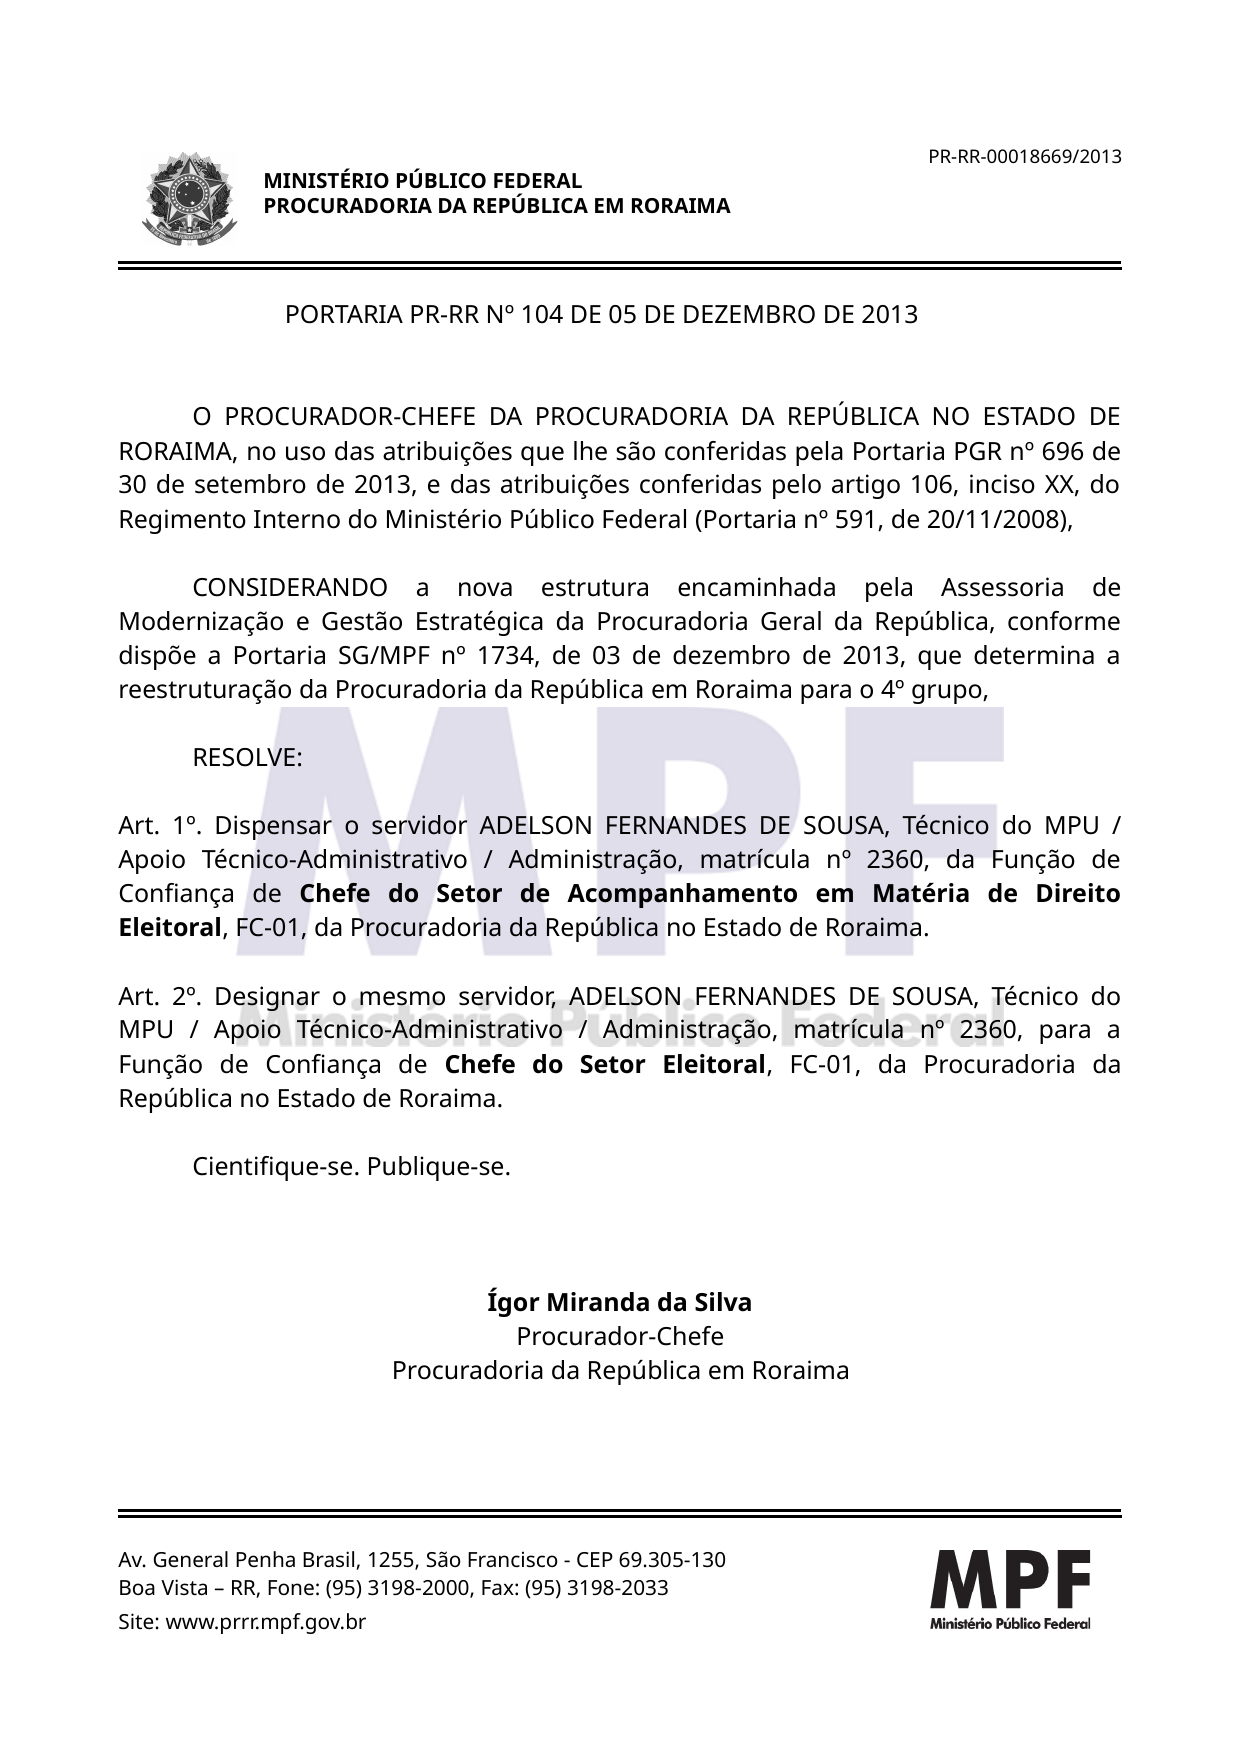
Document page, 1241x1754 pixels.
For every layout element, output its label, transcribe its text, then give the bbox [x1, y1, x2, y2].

text MINISTÉRIO PÚBLICO FEDERAL PROCURADORIA DA REPÚBLICA EM RORAIMA [239, 168, 1122, 218]
picture [930, 1550, 1091, 1629]
text PR-RR-00018669/2013 [192, 143, 1122, 168]
picture [236, 774, 1004, 808]
picture [236, 944, 1004, 978]
text PORTARIA PR-RR Nº 104 DE 05 DE DEZEMBRO DE 2013 [118, 297, 1122, 331]
text Ígor Miranda da Silva [118, 1285, 1122, 1319]
text Procurador-Chefe [118, 1319, 1122, 1353]
picture [142, 152, 238, 246]
text O PROCURADOR-CHEFE DA PROCURADORIA DA REPÚBLICA NO ESTADO DE RORAIMA, no uso das atribuições que lhe são conferidas pela Portaria PGR nº 696 de 30 de setembro de 2013, e das atribuições conferidas pelo artigo 106, inciso XX, do Regimento Interno do Ministério Público Federal (Portaria nº 591, de 20/11/2008), [118, 399, 1122, 535]
picture [236, 707, 1004, 740]
text Art. 1º. Dispensar o servidor ADELSON FERNANDES DE SOUSA, Técnico do MPU / Apoio Técnico-Administrativo / Administração, matrícula nº 2360, da Função de Confiança de Chefe do Setor de Acompanhamento em Matéria de Direito Eleitoral, FC-01, da Procuradoria da República no Estado de Roraima. [118, 808, 1122, 944]
text Art. 2º. Designar o mesmo servidor, ADELSON FERNANDES DE SOUSA, Técnico do MPU / Apoio Técnico-Administrativo / Administração, matrícula nº 2360, para a Função de Confiança de Chefe do Setor Eleitoral, FC-01, da Procuradoria da República no Estado de Roraima. [118, 978, 1122, 1114]
text RESOLVE: [118, 740, 1122, 774]
text Procuradoria da República em Roraima [118, 1353, 1122, 1387]
text Cientifique-se. Publique-se. [118, 1148, 1122, 1182]
text CONSIDERANDO a nova estrutura encaminhada pela Assessoria de Modernização e Gestão Estratégica da Procuradoria Geral da República, conforme dispõe a Portaria SG/MPF nº 1734, de 03 de dezembro de 2013, que determina a reestruturação da Procuradoria da República em Roraima para o 4º grupo, [118, 569, 1122, 706]
